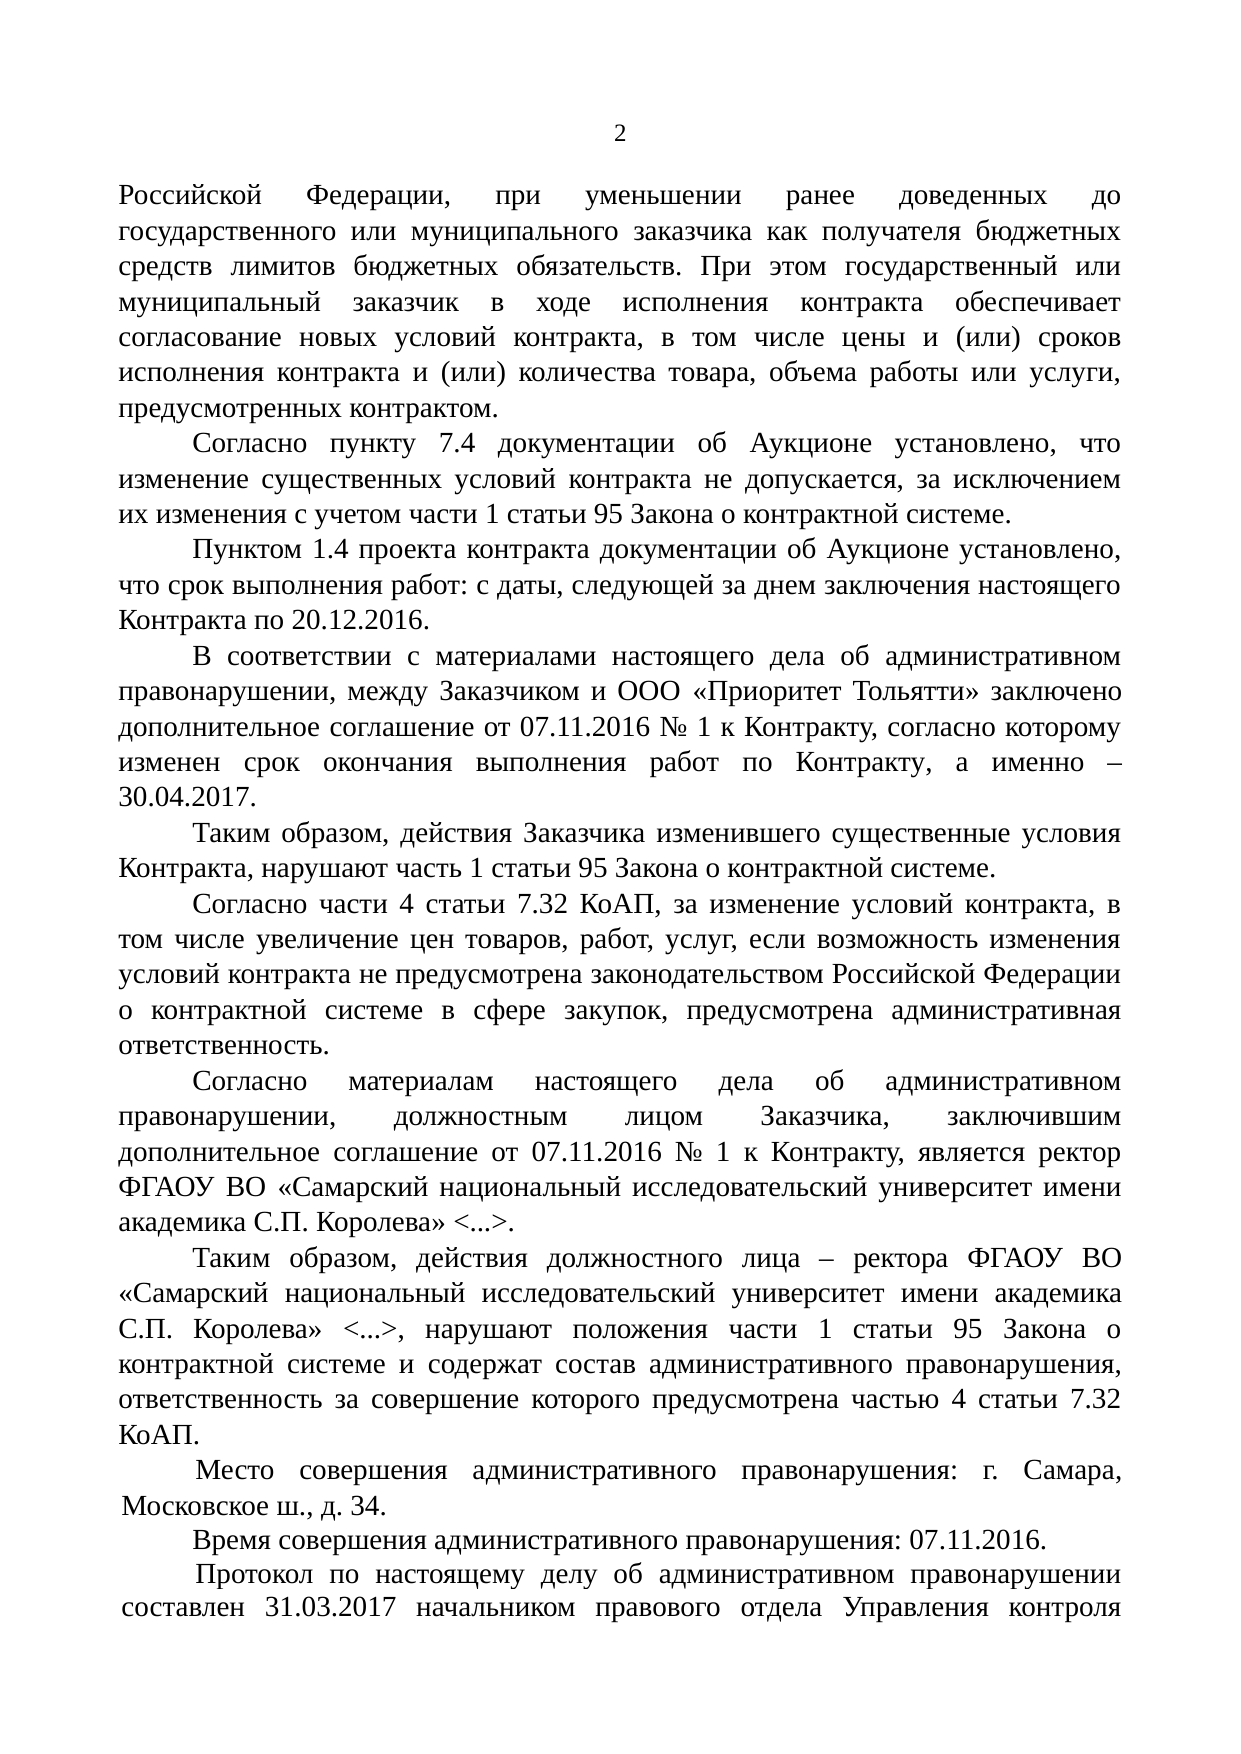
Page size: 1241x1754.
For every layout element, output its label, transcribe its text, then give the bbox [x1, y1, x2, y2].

text Согласно части 4 статьи 7.32 КоАП, за изменение условий контракта, в том числе увеличение цен товаров, работ, услуг, если возможность изменения условий контракта не предусмотрена законодательством Российской Федерации о контрактной системе в сфере закупок, предусмотрена административная ответственность. [118, 885, 1122, 1062]
text Место совершения административного правонарушения: г. Самара, Московское ш., д. 34. [121, 1451, 1122, 1522]
text В соответствии с материалами настоящего дела об административном правонарушении, между Заказчиком и ООО «Приоритет Тольятти» заключено дополнительное соглашение от 07.11.2016 № 1 к Контракту, согласно которому изменен срок окончания выполнения работ по Контракту, а именно – 30.04.2017. [118, 637, 1122, 814]
text Протокол по настоящему делу об административном правонарушении составлен 31.03.2017 начальником правового отдела Управления контроля [121, 1556, 1122, 1623]
text Таким образом, действия должностного лица – ректора ФГАОУ ВО «Самарский национальный исследовательский университет имени академика С.П. Королева» <...>, нарушают положения части 1 статьи 95 Закона о контрактной системе и содержат состав административного правонарушения, ответственность за совершение которого предусмотрена частью 4 статьи 7.32 КоАП. [118, 1239, 1122, 1451]
text Согласно пункту 7.4 документации об Аукционе установлено, что изменение существенных условий контракта не допускается, за исключением их изменения с учетом части 1 статьи 95 Закона о контрактной системе. [118, 424, 1122, 531]
text Время совершения административного правонарушения: 07.11.2016. [118, 1522, 1122, 1556]
text Согласно материалам настоящего дела об административном правонарушении, должностным лицом Заказчика, заключившим дополнительное соглашение от 07.11.2016 № 1 к Контракту, является ректор ФГАОУ ВО «Самарский национальный исследовательский университет имени академика С.П. Королева» <...>. [118, 1062, 1122, 1239]
text Российской Федерации, при уменьшении ранее доведенных до государственного или муниципального заказчика как получателя бюджетных средств лимитов бюджетных обязательств. При этом государственный или муниципальный заказчик в ходе исполнения контракта обеспечивает согласование новых условий контракта, в том числе цены и (или) сроков исполнения контракта и (или) количества товара, объема работы или услуги, предусмотренных контрактом. [118, 176, 1122, 424]
text Пунктом 1.4 проекта контракта документации об Аукционе установлено, что срок выполнения работ: с даты, следующей за днем заключения настоящего Контракта по 20.12.2016. [118, 531, 1122, 637]
text Таким образом, действия Заказчика изменившего существенные условия Контракта, нарушают часть 1 статьи 95 Закона о контрактной системе. [118, 814, 1122, 885]
